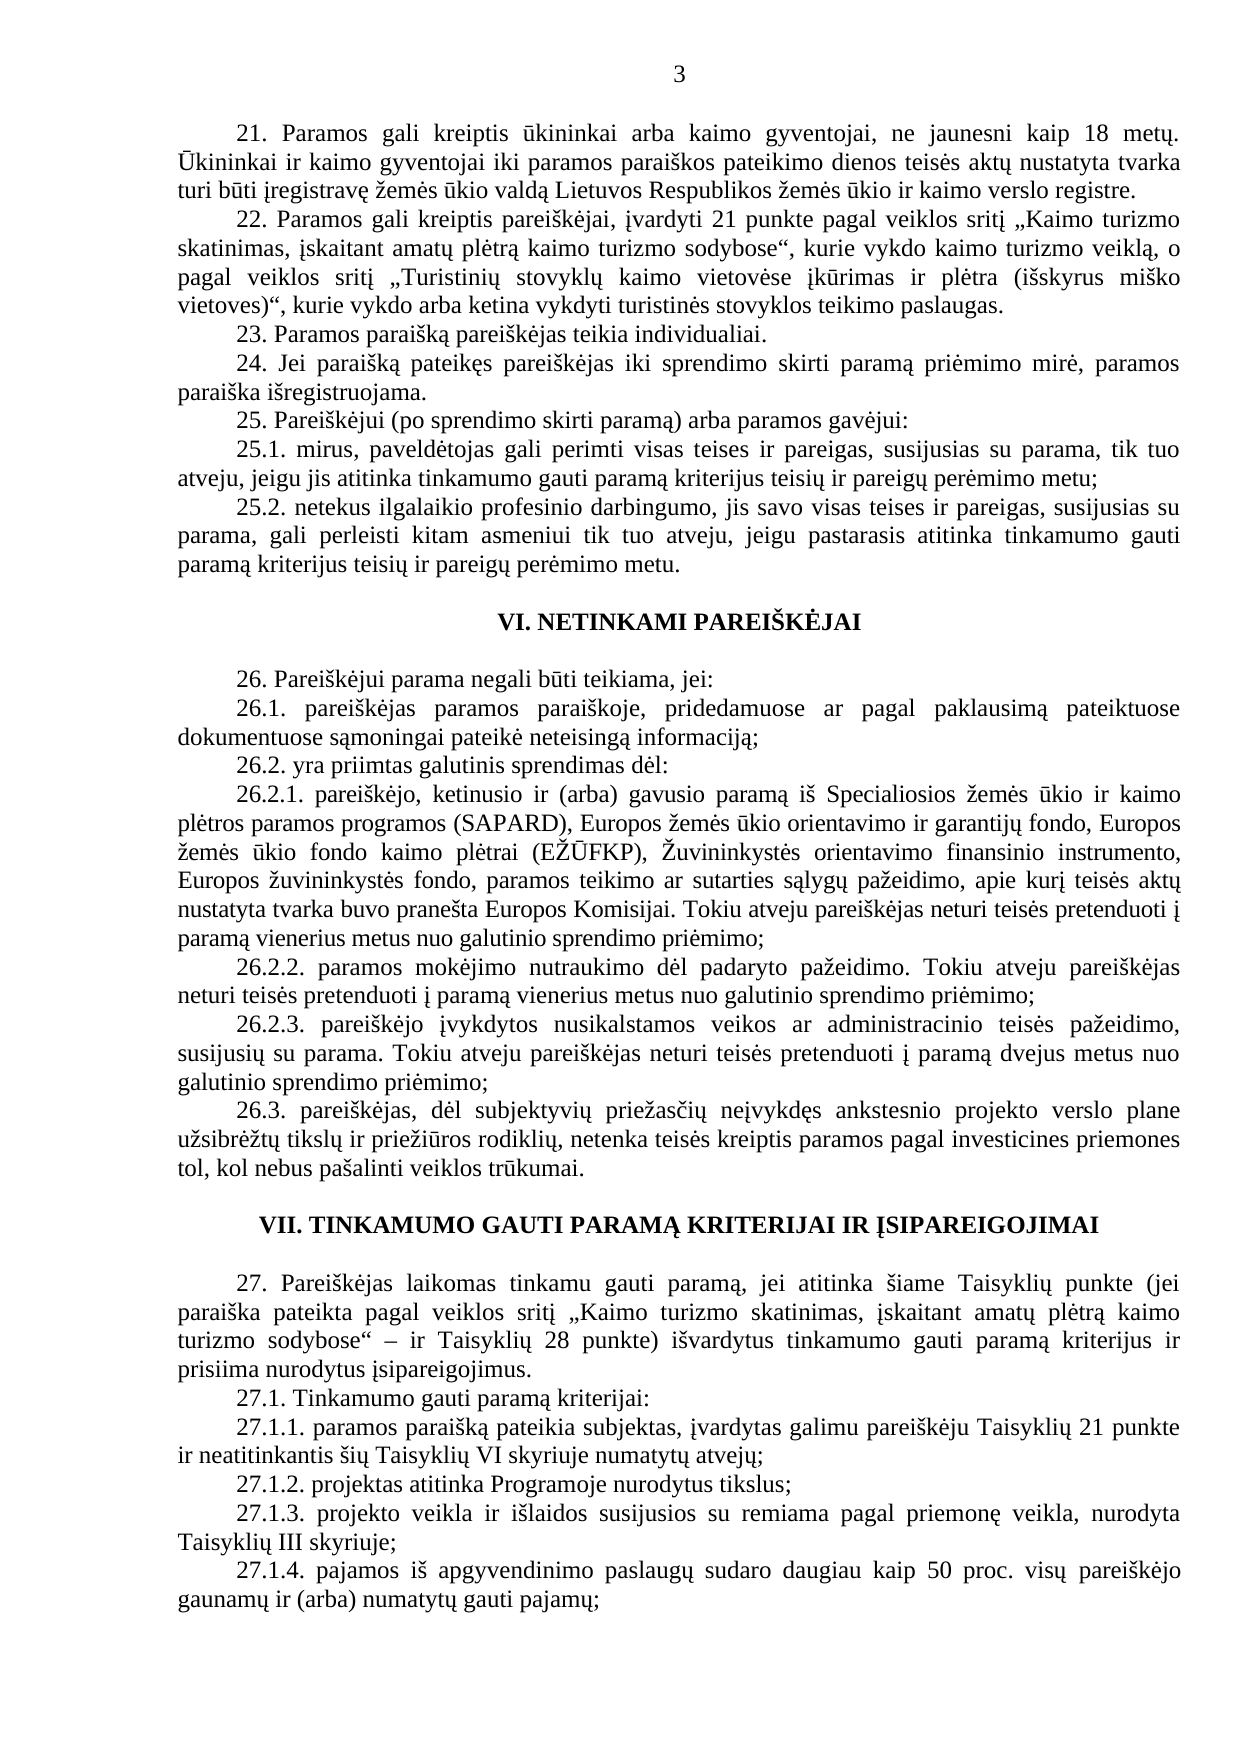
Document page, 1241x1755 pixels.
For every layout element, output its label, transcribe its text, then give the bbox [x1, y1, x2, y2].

text 27.1. Tinkamumo gauti paramą kriterijai: [177, 1383, 1181, 1412]
text 25.2. netekus ilgalaikio profesinio darbingumo, jis savo visas teises ir pareigas, susijusias su parama, gali perleisti kitam asmeniui tik tuo atveju, jeigu pastarasis atitinka tinkamumo gauti paramą kriterijus teisių ir pareigų perėmimo metu. [177, 492, 1181, 578]
text 27.1.3. projekto veikla ir išlaidos susijusios su remiama pagal priemonę veikla, nurodyta Taisyklių III skyriuje; [177, 1498, 1181, 1556]
text 27.1.2. projektas atitinka Programoje nurodytus tikslus; [177, 1469, 1181, 1498]
text 27. Pareiškėjas laikomas tinkamu gauti paramą, jei atitinka šiame Taisyklių punkte (jei paraiška pateikta pagal veiklos sritį „Kaimo turizmo skatinimas, įskaitant amatų plėtrą kaimo turizmo sodybose“ – ir Taisyklių 28 punkte) išvardytus tinkamumo gauti paramą kriterijus ir prisiima nurodytus įsipareigojimus. [177, 1268, 1181, 1383]
text 25.1. mirus, paveldėtojas gali perimti visas teises ir pareigas, susijusias su parama, tik tuo atveju, jeigu jis atitinka tinkamumo gauti paramą kriterijus teisių ir pareigų perėmimo metu; [177, 434, 1181, 492]
text 23. Paramos paraišką pareiškėjas teikia individualiai. [177, 319, 1181, 348]
text 22. Paramos gali kreiptis pareiškėjai, įvardyti 21 punkte pagal veiklos sritį „Kaimo turizmo skatinimas, įskaitant amatų plėtrą kaimo turizmo sodybose“, kurie vykdo kaimo turizmo veiklą, o pagal veiklos sritį „Turistinių stovyklų kaimo vietovėse įkūrimas ir plėtra (išskyrus miško vietoves)“, kurie vykdo arba ketina vykdyti turistinės stovyklos teikimo paslaugas. [177, 204, 1181, 319]
text 26. Pareiškėjui parama negali būti teikiama, jei: [177, 664, 1181, 693]
text VI. NETINKAMI PAREIŠKĖJAI [177, 607, 1181, 636]
text 27.1.1. paramos paraišką pateikia subjektas, įvardytas galimu pareiškėju Taisyklių 21 punkte ir neatitinkantis šių Taisyklių VI skyriuje numatytų atvejų; [177, 1412, 1181, 1469]
text 25. Pareiškėjui (po sprendimo skirti paramą) arba paramos gavėjui: [177, 406, 1181, 434]
text 27.1.4. pajamos iš apgyvendinimo paslaugų sudaro daugiau kaip 50 proc. visų pareiškėjo gaunamų ir (arba) numatytų gauti pajamų; [177, 1556, 1181, 1613]
text 26.1. pareiškėjas paramos paraiškoje, pridedamuose ar pagal paklausimą pateiktuose dokumentuose sąmoningai pateikė neteisingą informaciją; [177, 693, 1181, 751]
text 26.2.2. paramos mokėjimo nutraukimo dėl padaryto pažeidimo. Tokiu atveju pareiškėjas neturi teisės pretenduoti į paramą vienerius metus nuo galutinio sprendimo priėmimo; [177, 952, 1181, 1009]
text 21. Paramos gali kreiptis ūkininkai arba kaimo gyventojai, ne jaunesni kaip 18 metų. Ūkininkai ir kaimo gyventojai iki paramos paraiškos pateikimo dienos teisės aktų nustatyta tvarka turi būti įregistravę žemės ūkio valdą Lietuvos Respublikos žemės ūkio ir kaimo verslo registre. [177, 118, 1181, 204]
text 26.2. yra priimtas galutinis sprendimas dėl: [177, 751, 1181, 779]
text 26.3. pareiškėjas, dėl subjektyvių priežasčių neįvykdęs ankstesnio projekto verslo plane užsibrėžtų tikslų ir priežiūros rodiklių, netenka teisės kreiptis paramos pagal investicines priemones tol, kol nebus pašalinti veiklos trūkumai. [177, 1096, 1181, 1182]
text 24. Jei paraišką pateikęs pareiškėjas iki sprendimo skirti paramą priėmimo mirė, paramos paraiška išregistruojama. [177, 348, 1181, 406]
text 26.2.3. pareiškėjo įvykdytos nusikalstamos veikos ar administracinio teisės pažeidimo, susijusių su parama. Tokiu atveju pareiškėjas neturi teisės pretenduoti į paramą dvejus metus nuo galutinio sprendimo priėmimo; [177, 1009, 1181, 1096]
text 26.2.1. pareiškėjo, ketinusio ir (arba) gavusio paramą iš Specialiosios žemės ūkio ir kaimo plėtros paramos programos (SAPARD), Europos žemės ūkio orientavimo ir garantijų fondo, Europos žemės ūkio fondo kaimo plėtrai (EŽŪFKP), Žuvininkystės orientavimo finansinio instrumento, Europos žuvininkystės fondo, paramos teikimo ar sutarties sąlygų pažeidimo, apie kurį teisės aktų nustatyta tvarka buvo pranešta Europos Komisijai. Tokiu atveju pareiškėjas neturi teisės pretenduoti į paramą vienerius metus nuo galutinio sprendimo priėmimo; [177, 779, 1181, 952]
text VII. TINKAMUMO GAUTI PARAMĄ KRITERIJAI IR ĮSIPAREIGOJIMAI [177, 1211, 1181, 1239]
